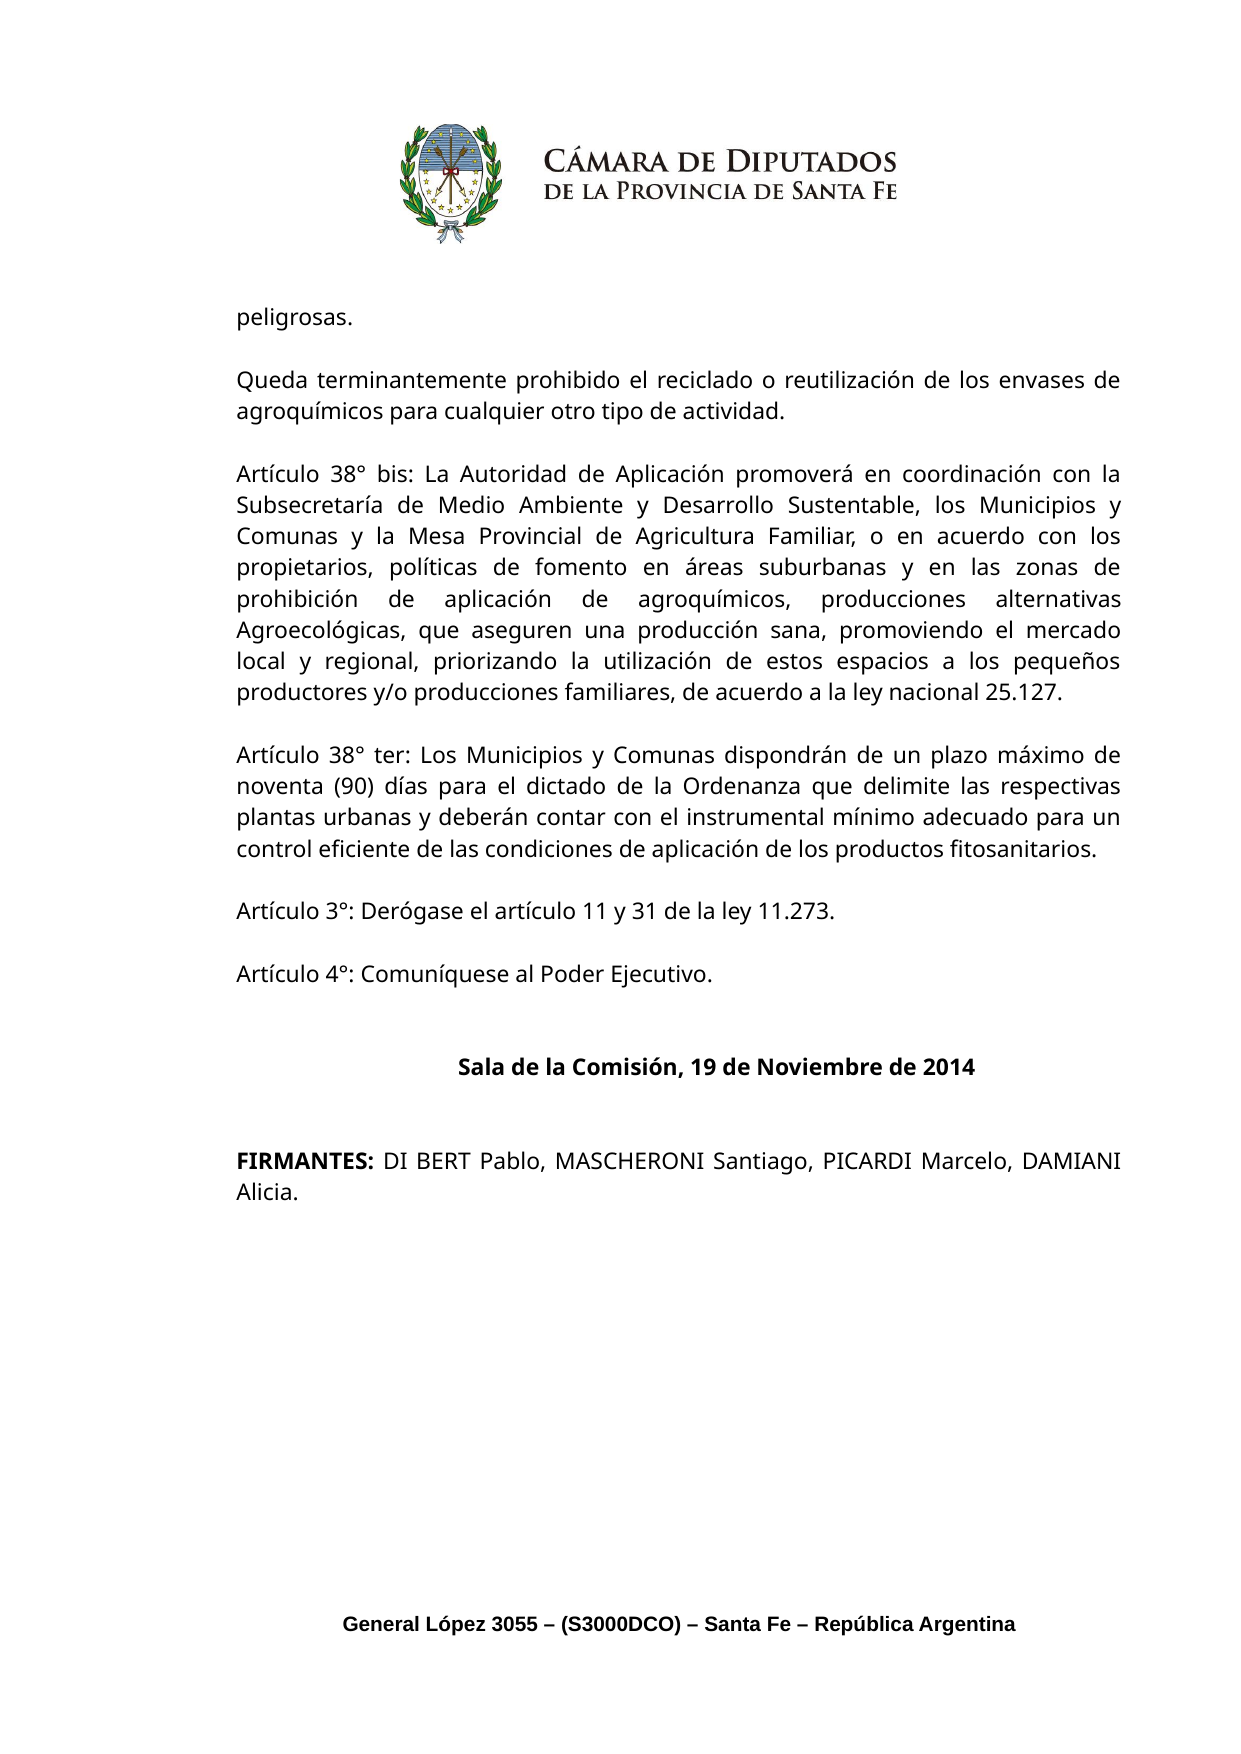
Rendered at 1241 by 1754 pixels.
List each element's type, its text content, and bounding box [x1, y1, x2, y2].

text Artículo 4°: Comuníquese al Poder Ejecutivo. [236, 957, 1122, 989]
text Artículo 38° ter: Los Municipios y Comunas dispondrán de un plazo máximo de noventa (90) días para el dictado de la Ordenanza que delimite las respectivas plantas urbanas y deberán contar con el instrumental mínimo adecuado para un control eficiente de las condiciones de aplicación de los productos fitosanitarios. [236, 739, 1122, 864]
text FIRMANTES: DI BERT Pablo, MASCHERONI Santiago, PICARDI Marcelo, DAMIANI Alicia. [236, 1145, 1122, 1207]
text Queda terminantemente prohibido el reciclado o reutilización de los envases de agroquímicos para cualquier otro tipo de actividad. [236, 364, 1122, 426]
text Sala de la Comisión, 19 de Noviembre de 2014 [236, 1051, 1122, 1082]
text peligrosas. [236, 301, 1122, 332]
text Artículo 3°: Derógase el artículo 11 y 31 de la ley 11.273. [236, 895, 1122, 926]
picture [399, 124, 897, 248]
text Artículo 38° bis: La Autoridad de Aplicación promoverá en coordinación con la Subsecretaría de Medio Ambiente y Desarrollo Sustentable, los Municipios y Comunas y la Mesa Provincial de Agricultura Familiar, o en acuerdo con los propietarios, políticas de fomento en áreas suburbanas y en las zonas de prohibición de aplicación de agroquímicos, producciones alternativas Agroecológicas, que aseguren una producción sana, promoviendo el mercado local y regional, priorizando la utilización de estos espacios a los pequeños productores y/o producciones familiares, de acuerdo a la ley nacional 25.127. [236, 457, 1122, 707]
